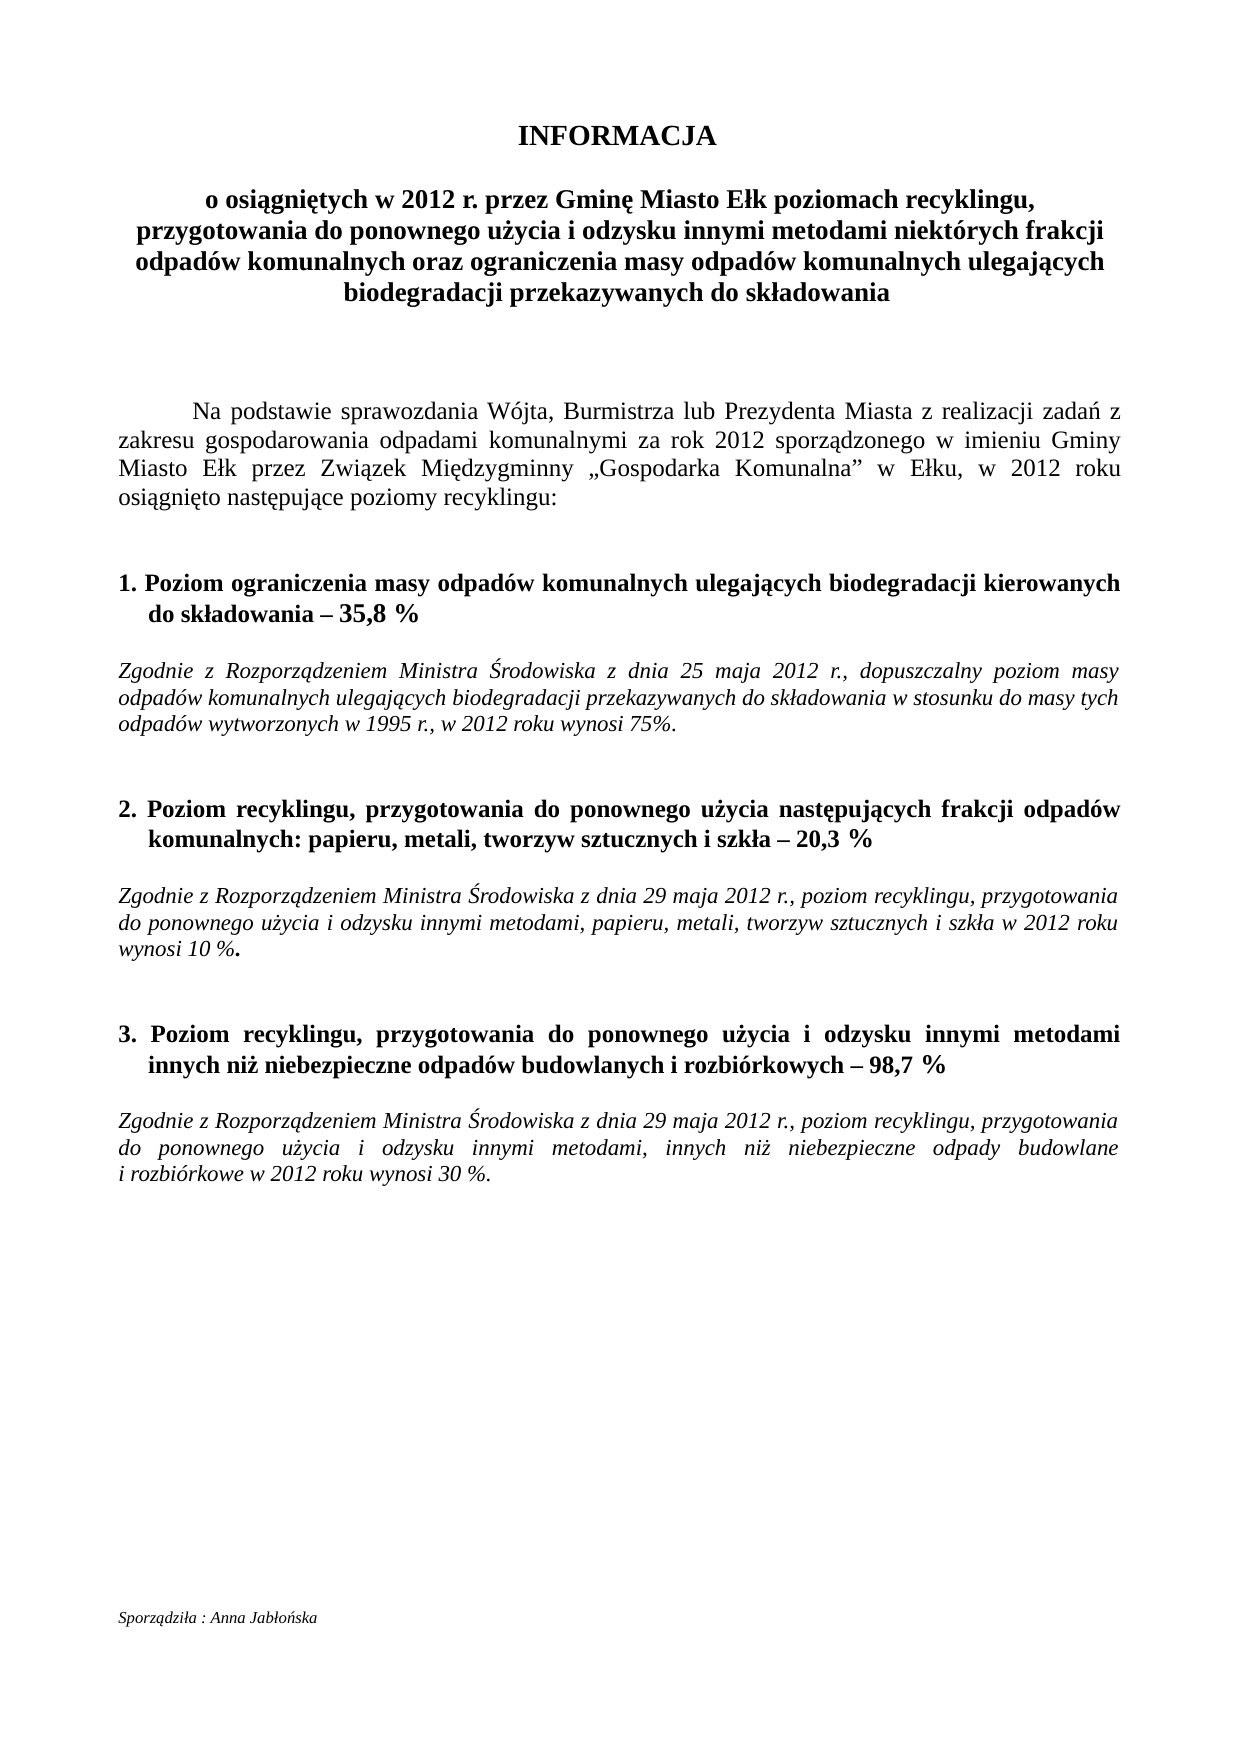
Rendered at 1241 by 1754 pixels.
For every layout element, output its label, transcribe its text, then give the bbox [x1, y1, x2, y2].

text Na podstawie sprawozdania Wójta, Burmistrza lub Prezydenta Miasta z realizacji zadań z zakresu gospodarowania odpadami komunalnymi za rok 2012 sporządzonego w imieniu Gminy Miasto Ełk przez Związek Międzygminny „Gospodarka Komunalna” w Ełku, w 2012 roku osiągnięto następujące poziomy recyklingu: [118, 396, 1122, 511]
text INFORMACJA [118, 118, 1122, 152]
text Zgodnie z Rozporządzeniem Ministra Środowiska z dnia 29 maja 2012 r., poziom recyklingu, przygotowania do ponownego użycia i odzysku innymi metodami, innych niż niebezpieczne odpady budowlane i rozbiórkowe w 2012 roku wynosi 30 %. [118, 1108, 1122, 1187]
text Zgodnie z Rozporządzeniem Ministra Środowiska z dnia 29 maja 2012 r., poziom recyklingu, przygotowania do ponownego użycia i odzysku innymi metodami, papieru, metali, tworzyw sztucznych i szkła w 2012 roku wynosi 10 %. [118, 882, 1122, 961]
text 3. Poziom recyklingu, przygotowania do ponownego użycia i odzysku innymi metodami innych niż niebezpieczne odpadów budowlanych i rozbiórkowych – 98,7 % [118, 1019, 1122, 1079]
text 1. Poziom ograniczenia masy odpadów komunalnych ulegających biodegradacji kierowanych do składowania – 35,8 % [118, 568, 1122, 628]
text Sporządziła : Anna Jabłońska [118, 1608, 1122, 1627]
text 2. Poziom recyklingu, przygotowania do ponownego użycia następujących frakcji odpadów komunalnych: papieru, metali, tworzyw sztucznych i szkła – 20,3 % [118, 794, 1122, 854]
text Zgodnie z Rozporządzeniem Ministra Środowiska z dnia 25 maja 2012 r., dopuszczalny poziom masy odpadów komunalnych ulegających biodegradacji przekazywanych do składowania w stosunku do masy tych odpadów wytworzonych w 1995 r., w 2012 roku wynosi 75%. [118, 657, 1122, 736]
text o osiągniętych w 2012 r. przez Gminę Miasto Ełk poziomach recyklingu, przygotowania do ponownego użycia i odzysku innymi metodami niektórych frakcji odpadów komunalnych oraz ograniczenia masy odpadów komunalnych ulegających biodegradacji przekazywanych do składowania [118, 183, 1122, 307]
